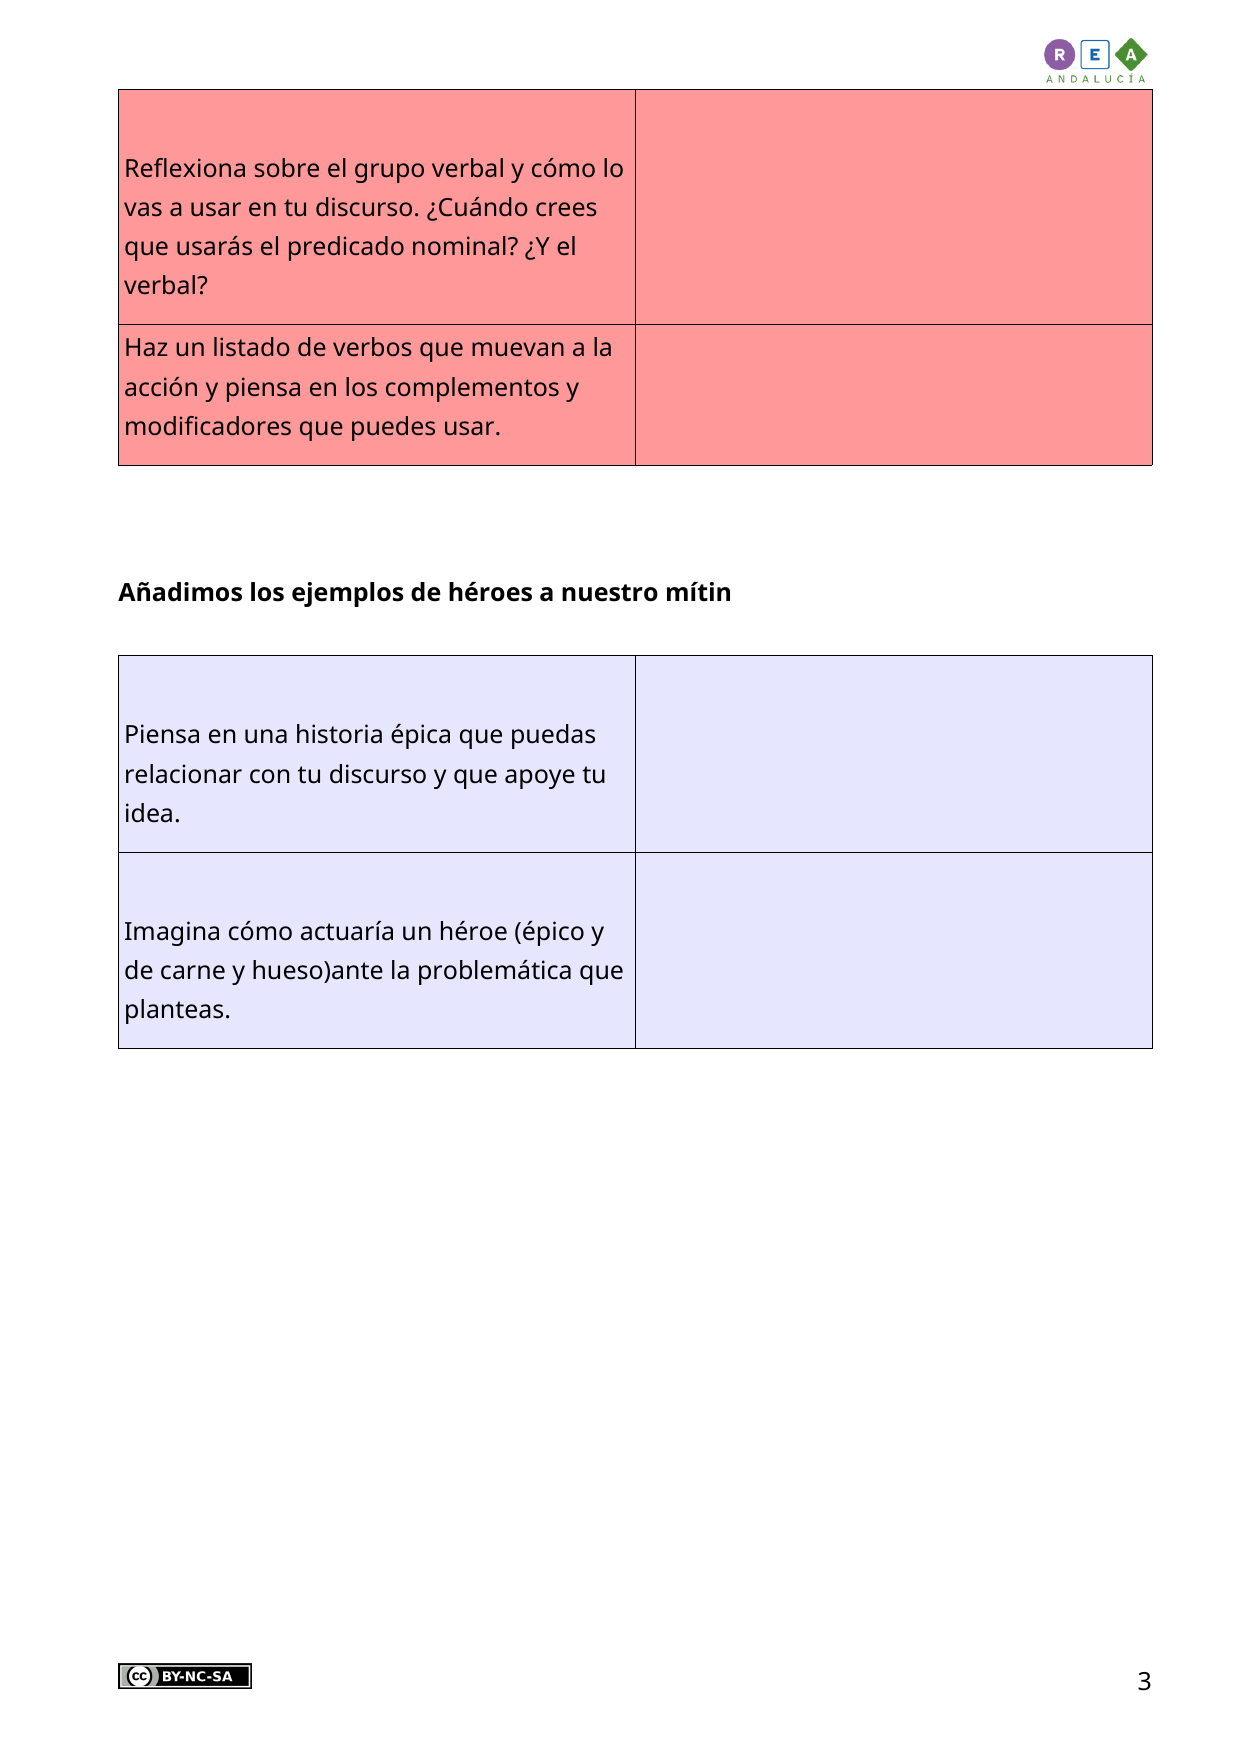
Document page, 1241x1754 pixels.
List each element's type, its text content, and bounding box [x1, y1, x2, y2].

picture [1039, 33, 1152, 88]
table_header Piensa en una historia épica que puedas relacionar con tu discurso y que apoye tu idea. [119, 656, 635, 852]
table_cell [636, 325, 1152, 465]
table_cell [636, 853, 1152, 1048]
picture [118, 1663, 536, 1698]
table_cell Haz un listado de verbos que muevan a la acción y piensa en los complementos y modificadores que puedes usar. [119, 325, 635, 465]
table_cell Imagina cómo actuaría un héroe (épico y de carne y hueso)ante la problemática que planteas. [119, 853, 635, 1048]
table_header Reflexiona sobre el grupo verbal y cómo lo vas a usar en tu discurso. ¿Cuándo crees que usarás el predicado nominal? ¿Y el verbal? [119, 90, 635, 324]
text Añadimos los ejemplos de héroes a nuestro mítin [81, 575, 1152, 609]
table_header [636, 656, 1152, 852]
table_header [636, 90, 1152, 324]
